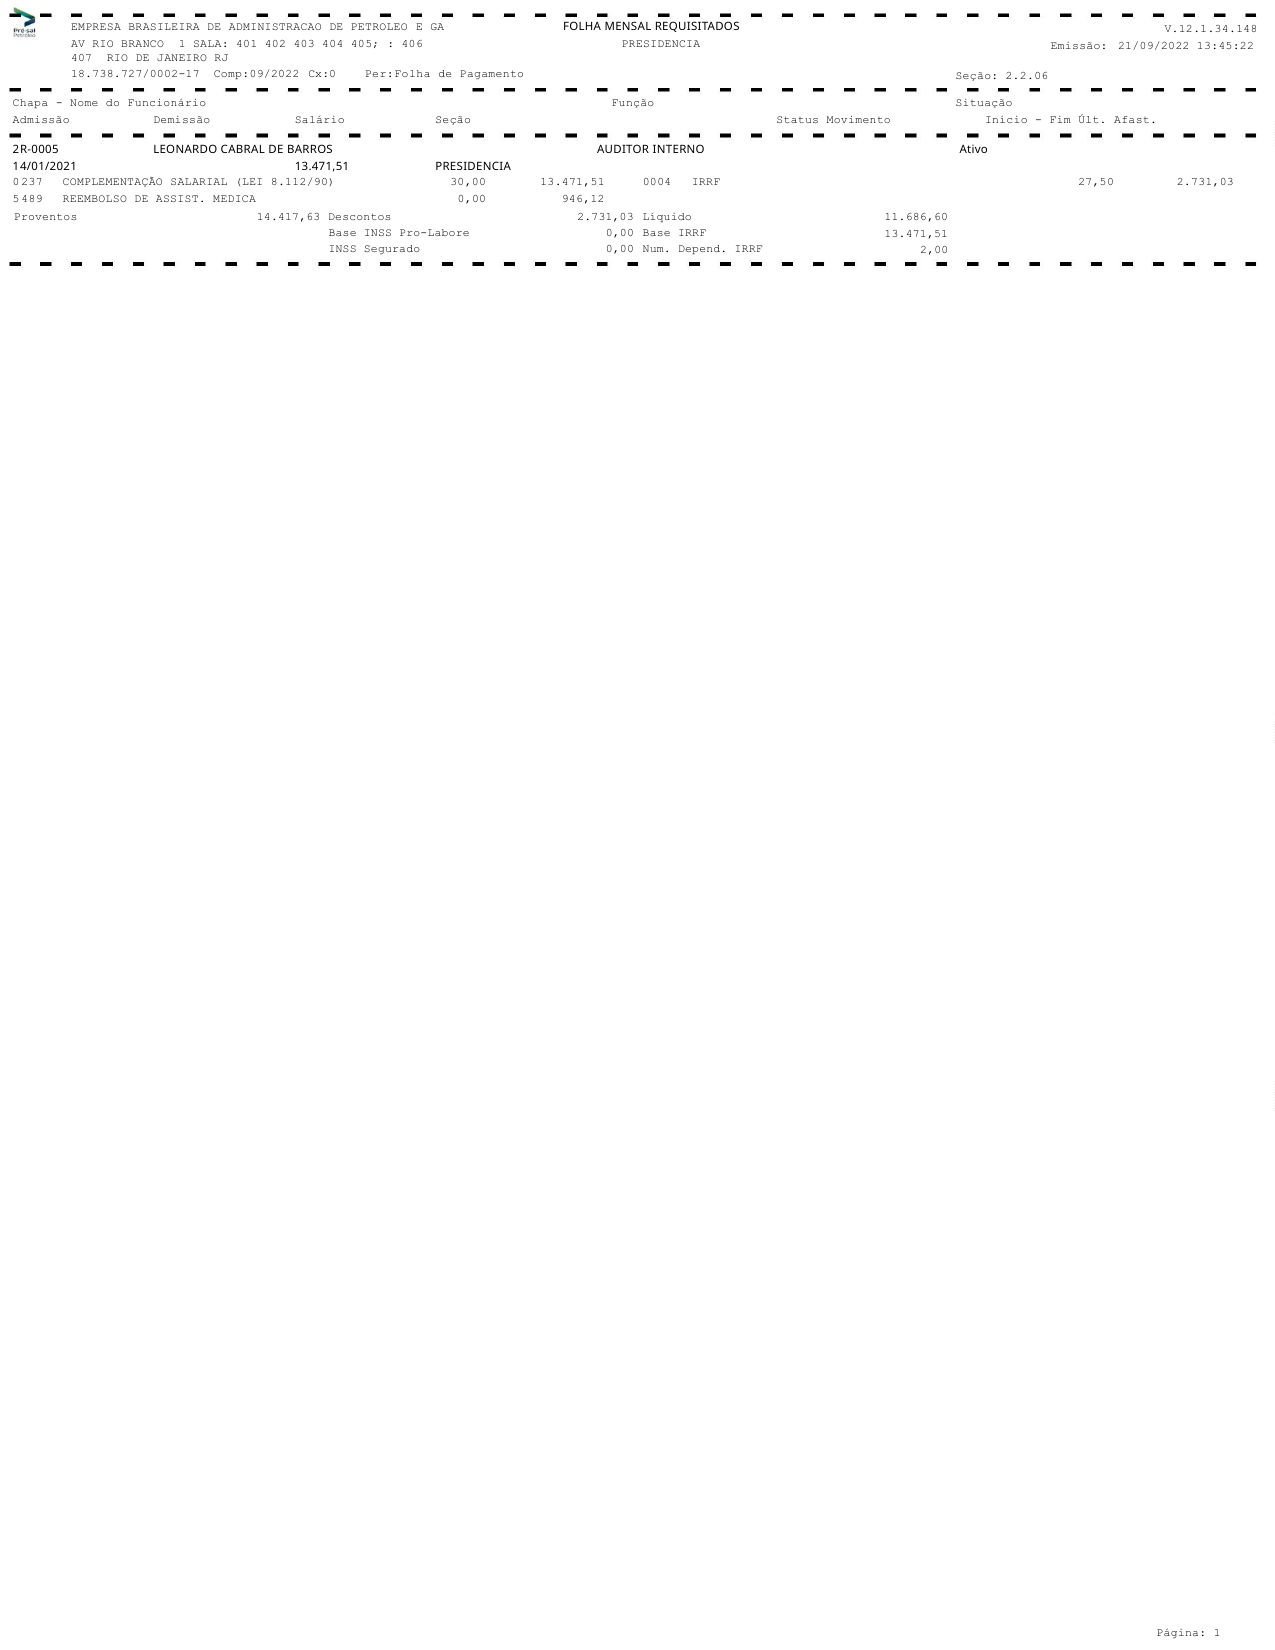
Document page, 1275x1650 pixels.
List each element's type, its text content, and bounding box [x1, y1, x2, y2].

text AV RIO BRANCO 1 SALA: 401 402 403 404 405; : 406 [71, 37, 469, 50]
text 07 RIO DE JANEIRO RJ [78, 50, 252, 64]
text 2 [12, 143, 20, 157]
text Página: 1 [1156, 1626, 1237, 1639]
text V.12.1.34.148 [1164, 22, 1275, 35]
text R-0005 [20, 143, 80, 157]
text FOLHA MENSAL REQUISITADOS [563, 20, 767, 33]
text Situação [955, 96, 1066, 109]
text Chapa - Nome do Funcionário [12, 96, 236, 109]
text 27,50 [1078, 175, 1131, 188]
text Seção [435, 112, 548, 126]
text 30,00 [450, 175, 531, 188]
text 21/09/2022 13:45:22 [1118, 38, 1275, 52]
text Status Movimento [776, 113, 908, 126]
text 237 [21, 175, 60, 188]
text 0 [12, 175, 21, 188]
text 2.731,03 [1177, 175, 1251, 188]
text Per:Folha de Pagamento [364, 67, 548, 81]
text 1 [71, 67, 78, 81]
text 489 [21, 192, 60, 205]
text REEMBOLSO DE ASSIST. MEDICA [62, 192, 361, 205]
text Função [611, 96, 672, 109]
text 946,12 [562, 192, 622, 205]
text EMPRESA BRASILEIRA DE ADMINISTRACAO DE PETROLEO E GA [71, 20, 469, 33]
text Base INSS Pro-Labore [328, 225, 496, 239]
text PRESIDENCIA [435, 160, 531, 173]
text 13.471,51 [884, 226, 966, 240]
text 4/01/2021 [20, 160, 102, 173]
text 4 [71, 50, 78, 64]
text 11.686,60 [884, 210, 966, 223]
text 0,00 [457, 192, 503, 205]
text 13.471,51 [540, 175, 622, 188]
text IRRF [692, 175, 738, 188]
text 5 [12, 192, 21, 205]
text 2.731,03 Líquido [577, 209, 710, 223]
text 14.417,63 Descontos [257, 209, 496, 223]
text Proventos [14, 209, 95, 223]
text Admissão Demissão [12, 113, 236, 126]
text 0,00 Num. Depend. IRRF [606, 242, 787, 255]
text 0,00 Base IRRF [606, 226, 787, 239]
text 1 [12, 160, 20, 173]
text Seção: 2.2.06 [955, 68, 1066, 82]
picture [0, 0, 1275, 1650]
text 13.471,51 [294, 160, 384, 173]
text Ativo [959, 143, 1012, 157]
text Início - Fim Últ. Afast. [985, 113, 1182, 126]
text AUDITOR INTERNO [597, 143, 722, 157]
text 8.738.727/0002-17 Comp:09/2022 Cx:0 [78, 67, 361, 81]
text Salário [294, 113, 362, 126]
text PRESIDENCIA [621, 37, 718, 50]
text 0004 [643, 175, 688, 188]
text LEONARDO CABRAL DE BARROS [153, 143, 384, 157]
text Emissão: [1050, 38, 1118, 52]
text 2,00 [920, 243, 966, 256]
text INSS Segurado [328, 242, 496, 255]
text COMPLEMENTAÇÃO SALARIAL (LEI 8.112/90) [62, 175, 361, 188]
